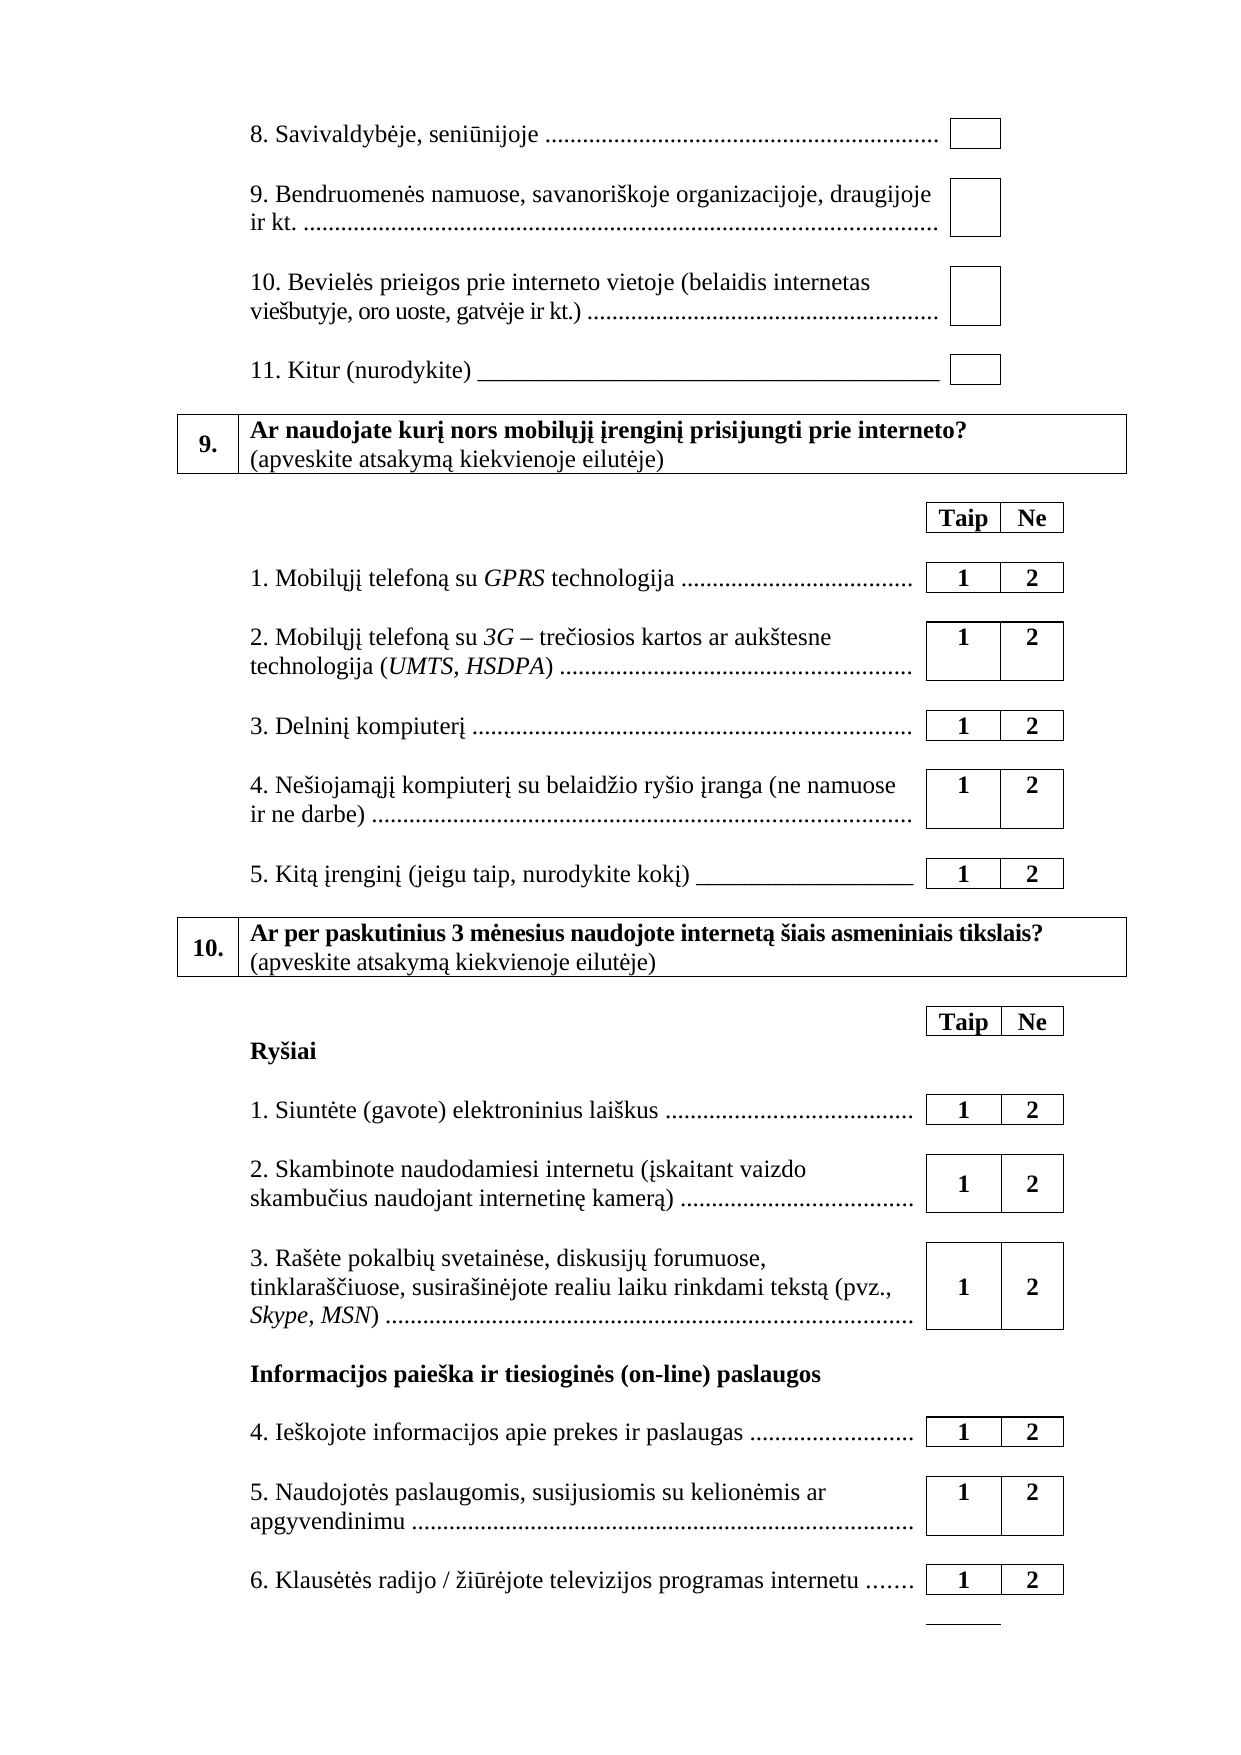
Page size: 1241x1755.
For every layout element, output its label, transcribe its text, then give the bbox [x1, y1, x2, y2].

table_cell [1001, 1124, 1126, 1153]
table_cell [177, 1094, 238, 1124]
table_cell [177, 1329, 238, 1359]
table_cell [1001, 148, 1128, 178]
table_cell 3. Rašėte pokalbių svetainėse, diskusijų forumuose, tinklaraščiuose, susirašinėjote realiu laiku rinkdami tekstą (pvz., Skype, MSN) [239, 1242, 926, 1329]
table_cell [177, 1476, 238, 1534]
table_cell [951, 149, 1001, 178]
table_cell [239, 1124, 926, 1153]
table_cell [239, 532, 926, 562]
table_cell [239, 1535, 926, 1564]
table_cell 1 [927, 711, 1000, 739]
table_cell [1064, 858, 1126, 887]
table_cell [177, 1006, 238, 1035]
table_cell [239, 740, 926, 769]
table_cell [177, 1388, 238, 1416]
table_cell [177, 178, 238, 236]
table_cell [1064, 502, 1126, 532]
table_cell [926, 829, 1001, 858]
table_cell [926, 474, 1001, 502]
table_cell 5. Kitą įrenginį (jeigu taip, nurodykite kokį) [239, 858, 926, 887]
table_cell 11. Kitur (nurodykite) [239, 354, 950, 384]
table_cell [1001, 532, 1126, 562]
table_cell [239, 325, 951, 354]
table_cell [239, 1388, 926, 1416]
table_cell [239, 1006, 926, 1035]
table_cell [239, 1329, 1126, 1359]
table_cell 2 [1001, 623, 1063, 680]
table_cell [1001, 118, 1128, 148]
table_cell [1001, 1594, 1126, 1624]
table_cell [926, 741, 1001, 769]
table_cell [1001, 1212, 1126, 1242]
table_cell [1064, 1154, 1126, 1212]
table_cell [1001, 680, 1126, 710]
table_header 9. [178, 415, 238, 472]
table_cell [177, 502, 238, 532]
table_cell [239, 977, 926, 1006]
table_cell 2 [1002, 1155, 1063, 1212]
table_cell [177, 828, 238, 858]
table_cell 4. Nešiojamąjį kompiuterį su belaidžio ryšio įranga (ne namuose ir ne darbe) [239, 769, 926, 828]
table_cell [1064, 769, 1126, 828]
table_cell [926, 533, 1001, 562]
table_cell [951, 179, 1000, 236]
table_cell 1 [927, 1243, 1001, 1329]
table_cell 2. Skambinote naudodamiesi internetu (įskaitant vaizdo skambučius naudojant internetinę kamerą) [239, 1154, 926, 1212]
table_cell 2. Mobilųjį telefoną su 3G – trečiosios kartos ar aukštesne technologija (UMTS, HSDPA) [239, 621, 926, 680]
table_cell [239, 1446, 926, 1476]
table_cell [239, 148, 951, 178]
table_cell [177, 769, 238, 828]
table_cell [177, 621, 238, 680]
table_cell [177, 1035, 238, 1065]
table_cell [177, 680, 238, 710]
table_cell [1064, 1564, 1126, 1594]
table_cell [177, 1416, 238, 1446]
table_cell [1064, 621, 1126, 680]
table_cell [1001, 325, 1128, 354]
table_cell [177, 1535, 238, 1564]
table_cell [1064, 710, 1126, 739]
table_cell 1. Siuntėte (gavote) elektroninius laiškus [239, 1094, 926, 1124]
table_cell 1 [927, 1095, 1001, 1124]
table_cell 2 [1001, 770, 1063, 828]
table_header 10. [178, 918, 238, 976]
table_cell [926, 1595, 1001, 1624]
table_cell 2 [1001, 859, 1063, 887]
table_cell 2 [1002, 1418, 1063, 1446]
table_cell [177, 1065, 238, 1094]
table_cell [177, 710, 238, 739]
table_header Ar naudojate kurį nors mobilųjį įrenginį prisijungti prie interneto? (apveskite atsakymą kiekvienoje eilutėje) [239, 415, 1126, 472]
table_cell [951, 326, 1001, 354]
table_cell [1001, 977, 1126, 1006]
table_header Ar per paskutinius 3 mėnesius naudojote internetą šiais asmeniniais tikslais? (apveskite atsakymą kiekvienoje eilutėje) [239, 918, 1126, 976]
table_cell [177, 740, 238, 769]
table_cell [951, 355, 1000, 384]
table_cell [926, 1213, 1001, 1242]
table_cell [1001, 1388, 1126, 1416]
table_cell 1 [927, 1565, 1001, 1594]
table_cell Taip [927, 503, 1000, 532]
table_cell [177, 592, 238, 621]
table_cell 2 [1002, 1095, 1063, 1124]
table_cell 9. Bendruomenės namuose, savanoriškoje organizacijoje, draugijoje ir kt. [239, 178, 950, 236]
table_cell 10. Bevielės prieigos prie interneto vietoje (belaidis internetas viešbutyje, oro uoste, gatvėje ir kt.) [239, 266, 950, 324]
table_cell [177, 1446, 238, 1476]
table_cell [239, 236, 951, 266]
table_cell [926, 1125, 1001, 1153]
table_cell [1064, 1476, 1126, 1534]
table_cell 1 [927, 1155, 1001, 1212]
table_cell 2 [1002, 1565, 1063, 1594]
table_cell [926, 1447, 1001, 1476]
table_cell [1001, 740, 1126, 769]
table_cell 1 [927, 623, 1000, 680]
table_cell [239, 680, 926, 710]
table_cell 3. Delninį kompiuterį [239, 710, 926, 739]
table_cell 1 [927, 859, 1000, 887]
table_cell [177, 562, 238, 592]
table_cell 5. Naudojotės paslaugomis, susijusiomis su kelionėmis ar apgyvendinimu [239, 1476, 926, 1534]
table_cell [177, 858, 238, 887]
table_cell [177, 977, 238, 1006]
table_cell [239, 592, 926, 621]
table_cell [177, 325, 238, 354]
table_cell 1. Mobilųjį telefoną su GPRS technologija [239, 562, 926, 592]
table_cell 2 [1002, 1243, 1063, 1329]
table_cell 1 [927, 770, 1000, 828]
table_cell [1001, 354, 1128, 384]
table_cell [1001, 1065, 1126, 1094]
table_cell [1001, 1535, 1126, 1564]
table_cell [177, 474, 238, 502]
table_cell 2 [1001, 563, 1063, 592]
table_cell [1001, 828, 1126, 858]
table_cell [177, 1359, 238, 1388]
table_cell 4. Ieškojote informacijos apie prekes ir paslaugas [239, 1416, 926, 1446]
table_cell 1 [927, 1418, 1001, 1446]
table_cell [177, 1124, 238, 1153]
table_cell [177, 148, 238, 178]
table_cell [177, 266, 238, 324]
table_cell [1064, 1035, 1126, 1065]
table_cell 2 [1002, 1477, 1063, 1534]
table_cell [1064, 562, 1126, 592]
table_cell Ryšiai [239, 1035, 926, 1065]
table_cell Ne [1001, 503, 1063, 532]
table_cell [1001, 178, 1128, 236]
table_cell [239, 1212, 926, 1242]
table_cell [239, 502, 926, 532]
table_cell [951, 267, 1000, 324]
table_cell [926, 1065, 1001, 1094]
table_cell 1 [927, 1477, 1001, 1534]
table_cell [1064, 1416, 1126, 1446]
table_cell [239, 828, 926, 858]
table_cell [926, 977, 1001, 1006]
table_cell Informacijos paieška ir tiesioginės (on-line) paslaugos [239, 1359, 1126, 1388]
table_cell [1001, 236, 1128, 266]
table_cell [177, 1594, 238, 1624]
table_cell [177, 1154, 238, 1212]
table_cell 1 [927, 563, 1000, 592]
table_cell [1064, 1006, 1126, 1035]
table_cell [239, 1594, 926, 1624]
table_cell [177, 1212, 238, 1242]
table_cell [926, 1536, 1001, 1564]
table_cell [177, 354, 238, 384]
table_cell [1001, 1446, 1126, 1476]
table_cell 8. Savivaldybėje, seniūnijoje [239, 118, 950, 148]
table_cell 6. Klausėtės radijo / žiūrėjote televizijos programas internetu [239, 1564, 926, 1594]
table_cell Ne [1002, 1007, 1063, 1035]
table_cell [1064, 1094, 1126, 1124]
table_cell [951, 237, 1001, 266]
table_cell [1001, 592, 1126, 621]
table_cell [1001, 1036, 1063, 1065]
table_cell [239, 1065, 926, 1094]
table_cell 2 [1001, 711, 1063, 739]
table_cell [177, 118, 238, 148]
table_cell [1001, 474, 1126, 502]
table_cell [239, 474, 926, 502]
table_cell [926, 1388, 1001, 1416]
table_cell [951, 119, 1000, 148]
table_cell [926, 593, 1001, 621]
table_cell [926, 681, 1001, 710]
table_cell [177, 1242, 238, 1329]
table_cell Taip [927, 1007, 1001, 1035]
table_cell [177, 1564, 238, 1594]
table_cell [1064, 1242, 1126, 1329]
table_cell [926, 1036, 1001, 1065]
table_cell [1001, 266, 1128, 324]
table_cell [177, 532, 238, 562]
table_cell [177, 236, 238, 266]
